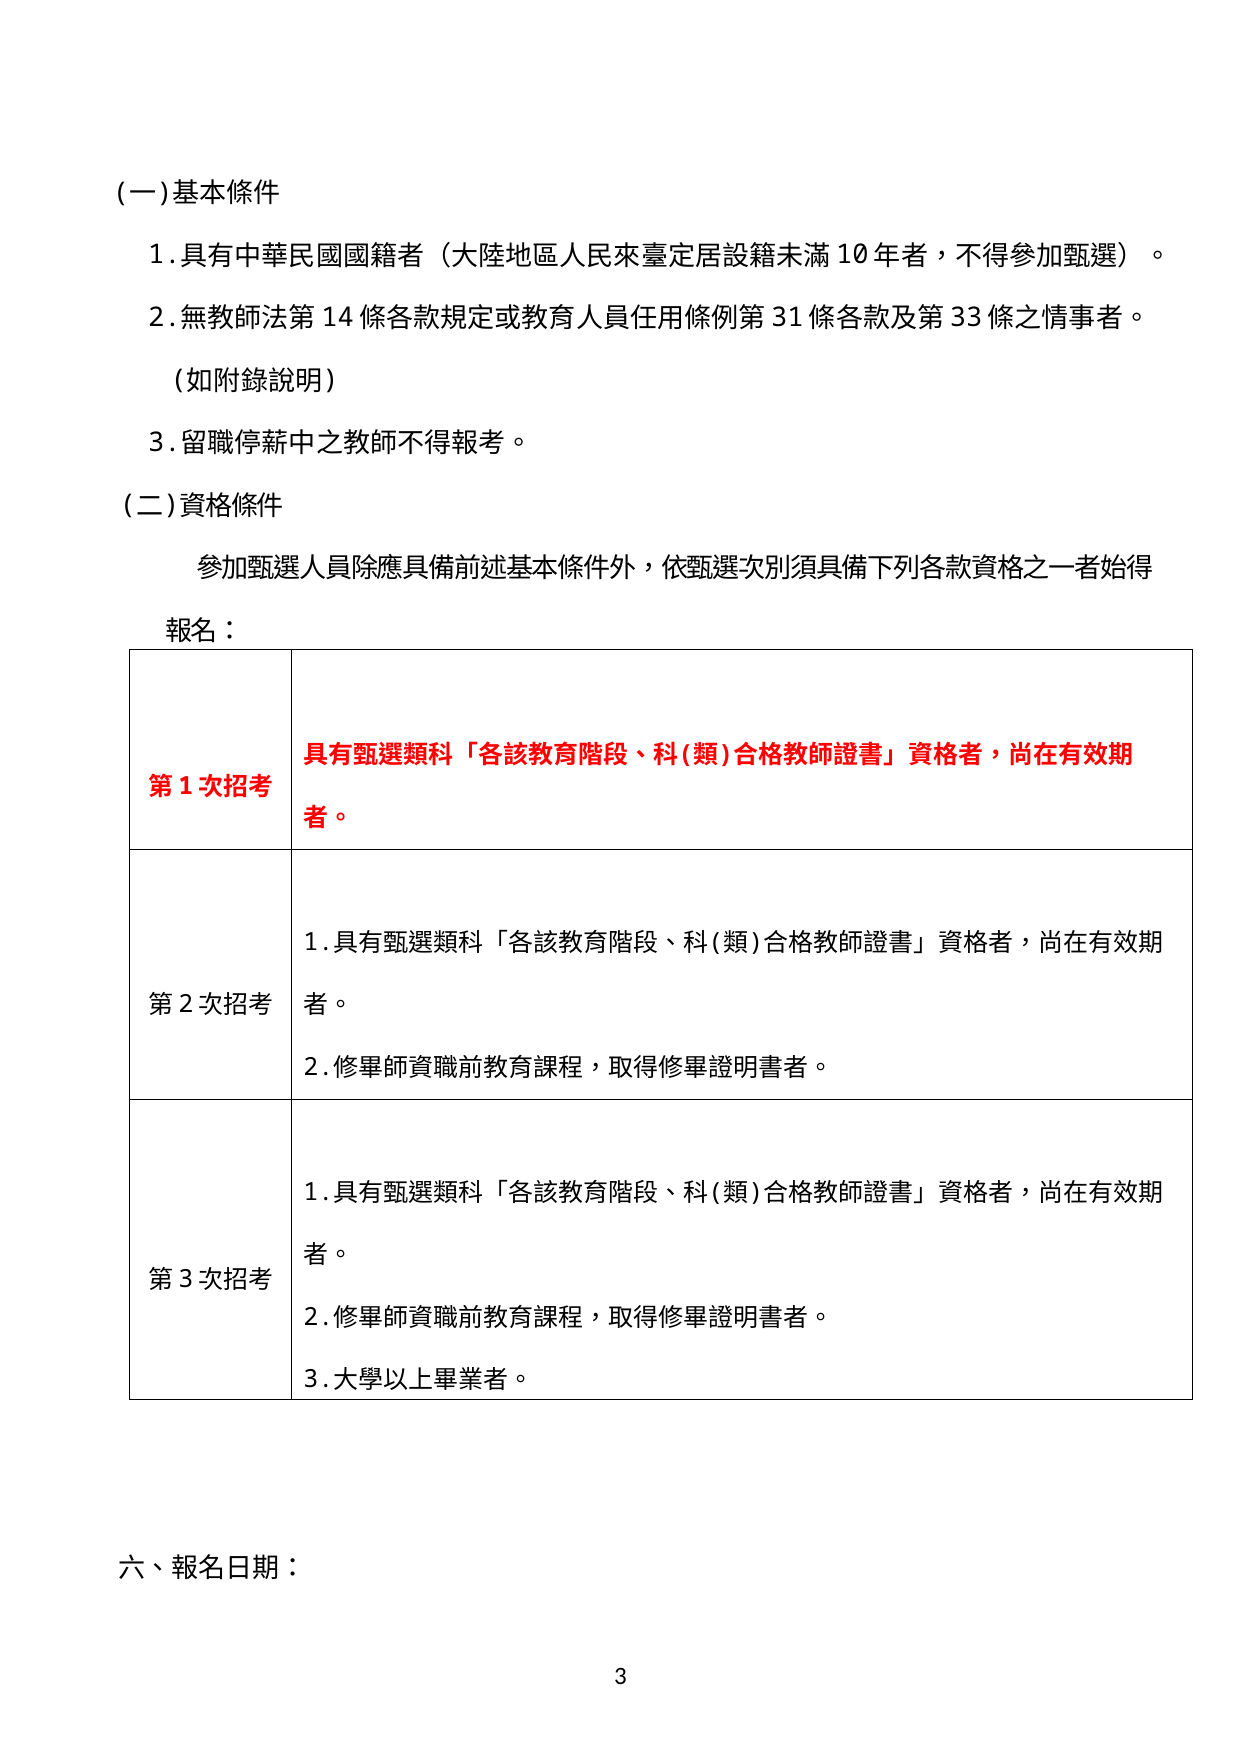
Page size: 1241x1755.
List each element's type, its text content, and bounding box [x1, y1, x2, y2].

text 1.具有中華民國國籍者（大陸地區人民來臺定居設籍未滿10年者，不得參加甄選）。 [115, 211, 1168, 274]
table_header 具有甄選類科「各該教育階段、科(類)合格教師證書」資格者，尚在有效期者。 [292, 650, 1192, 849]
text 六、報名日期： [118, 1524, 1168, 1586]
table_cell 1.具有甄選類科「各該教育階段、科(類)合格教師證書」資格者，尚在有效期者。 2.修畢師資職前教育課程，取得修畢證明書者。 [292, 850, 1192, 1099]
table_cell 第3次招考 [130, 1100, 291, 1399]
table_cell 1.具有甄選類科「各該教育階段、科(類)合格教師證書」資格者，尚在有效期者。 2.修畢師資職前教育課程，取得修畢證明書者。 3.大學以上畢業者。 [292, 1100, 1192, 1399]
text (二)資格條件 [119, 461, 1168, 524]
table_cell 第2次招考 [130, 850, 291, 1099]
table_header 第1次招考 [130, 650, 291, 849]
text (一)基本條件 [96, 149, 1122, 211]
text 3.留職停薪中之教師不得報考。 [115, 399, 1168, 461]
text 2.無教師法第14條各款規定或教育人員任用條例第31條各款及第33條之情事者。(如附錄說明) [115, 274, 1168, 399]
text 參加甄選人員除應具備前述基本條件外，依甄選次別須具備下列各款資格之一者始得報名： [119, 524, 1168, 649]
